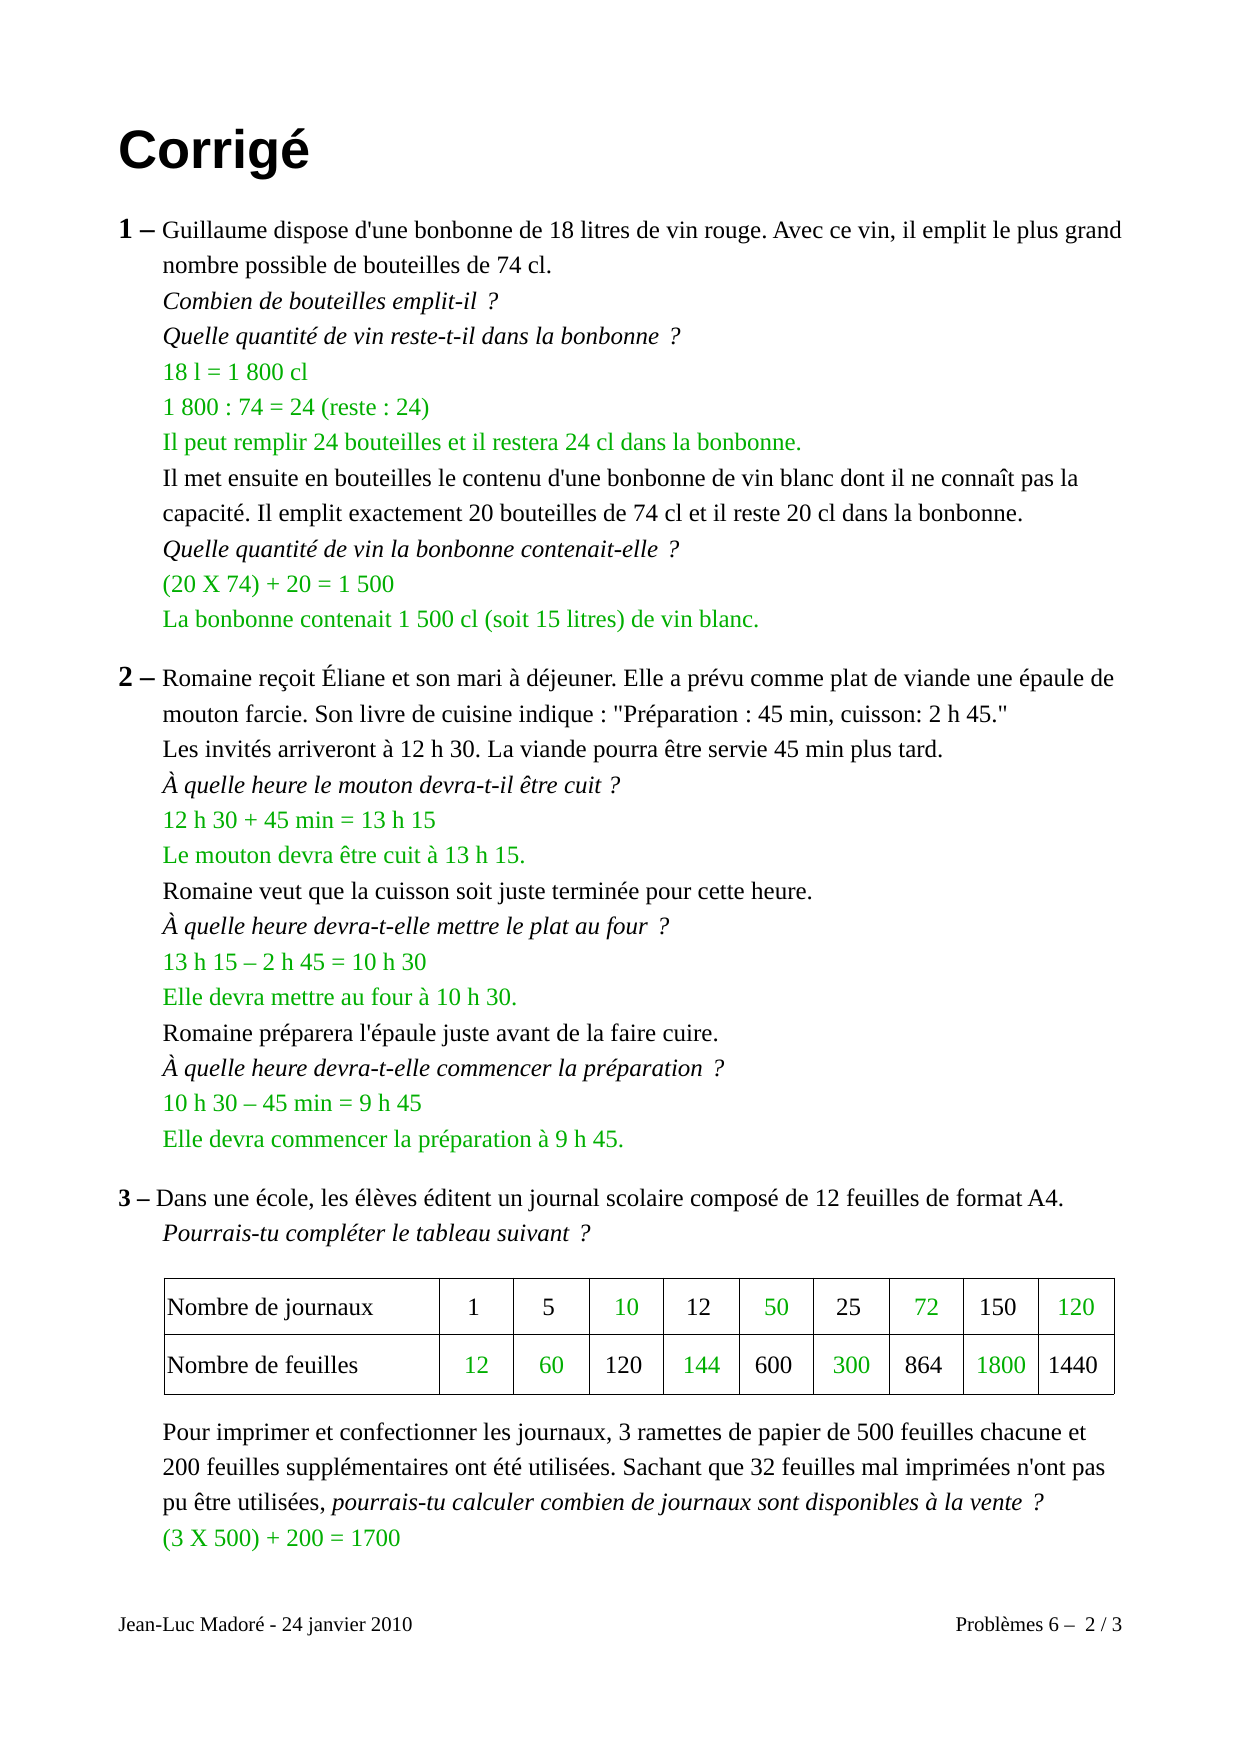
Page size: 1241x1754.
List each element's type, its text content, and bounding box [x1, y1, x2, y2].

text Pour imprimer et confectionner les journaux, 3 ramettes de papier de 500 feuilles chacune et 200 feuilles supplémentaires ont été utilisées. Sachant que 32 feuilles mal imprimées n'ont pas pu être utilisées, pourrais-tu calculer combien de journaux sont disponibles à la vente ? [162, 1412, 1122, 1518]
table_header 120 [1039, 1279, 1114, 1334]
text La bonbonne contenait 1 500 cl (soit 15 litres) de vin blanc. [162, 599, 1122, 635]
table_cell 864 [890, 1335, 963, 1394]
table_header 1 [440, 1279, 513, 1334]
text 18 l = 1 800 cl [162, 352, 1122, 387]
text Il met ensuite en bouteilles le contenu d'une bonbonne de vin blanc dont il ne connaît pas la capacité. Il emplit exactement 20 bouteilles de 74 cl et il reste 20 cl dans la bonbonne. [162, 458, 1122, 529]
text Corrigé [118, 118, 1122, 180]
table_header 25 [814, 1279, 889, 1334]
table_header Nombre de journaux [165, 1279, 439, 1334]
table_cell 12 [440, 1335, 513, 1394]
text 1 800 : 74 = 24 (reste : 24) [162, 387, 1122, 422]
text Quelle quantité de vin reste-t-il dans la bonbonne ? [162, 316, 1122, 352]
text Elle devra mettre au four à 10 h 30. [162, 977, 1122, 1013]
table_header 10 [590, 1279, 663, 1334]
table_cell 60 [514, 1335, 589, 1394]
text Quelle quantité de vin la bonbonne contenait-elle ? [162, 529, 1122, 564]
table_header 50 [740, 1279, 813, 1334]
text 10 h 30 – 45 min = 9 h 45 [162, 1083, 1122, 1119]
text (20 X 74) + 20 = 1 500 [162, 564, 1122, 599]
table_cell 144 [664, 1335, 739, 1394]
text Le mouton devra être cuit à 13 h 15. [162, 836, 1122, 871]
table_cell 1800 [964, 1335, 1038, 1394]
table_header 5 [514, 1279, 589, 1334]
text Il peut remplir 24 bouteilles et il restera 24 cl dans la bonbonne. [162, 422, 1122, 458]
table_cell 1440 [1039, 1335, 1114, 1394]
text À quelle heure devra-t-elle mettre le plat au four ? [162, 906, 1122, 942]
text Les invités arriveront à 12 h 30. La viande pourra être servie 45 min plus tard. [162, 729, 1122, 765]
text 13 h 15 – 2 h 45 = 10 h 30 [162, 942, 1122, 977]
text Pourrais-tu compléter le tableau suivant ? [162, 1213, 1122, 1249]
table_cell Nombre de feuilles [165, 1335, 439, 1394]
text 1 – Guillaume dispose d'une bonbonne de 18 litres de vin rouge. Avec ce vin, il emplit le plus grand nombre possible de bouteilles de 74 cl. [118, 210, 1122, 281]
table_header 12 [664, 1279, 739, 1334]
text Elle devra commencer la préparation à 9 h 45. [162, 1119, 1122, 1154]
table_header 150 [964, 1279, 1038, 1334]
table_cell 300 [814, 1335, 889, 1394]
text À quelle heure devra-t-elle commencer la préparation ? [162, 1048, 1122, 1083]
text Combien de bouteilles emplit-il ? [162, 281, 1122, 316]
table_cell 600 [740, 1335, 813, 1394]
text 3 – Dans une école, les élèves éditent un journal scolaire composé de 12 feuilles de format A4. [118, 1178, 1122, 1213]
text 2 – Romaine reçoit Éliane et son mari à déjeuner. Elle a prévu comme plat de viande une épaule de mouton farcie. Son livre de cuisine indique : "Préparation : 45 min, cuisson: 2 h 45." [118, 658, 1122, 729]
text (3 X 500) + 200 = 1700 [162, 1518, 1122, 1553]
text Romaine préparera l'épaule juste avant de la faire cuire. [162, 1013, 1122, 1048]
table_cell 120 [590, 1335, 663, 1394]
text À quelle heure le mouton devra-t-il être cuit ? [162, 765, 1122, 800]
text 12 h 30 + 45 min = 13 h 15 [162, 800, 1122, 836]
table_header 72 [890, 1279, 963, 1334]
text Romaine veut que la cuisson soit juste terminée pour cette heure. [162, 871, 1122, 906]
